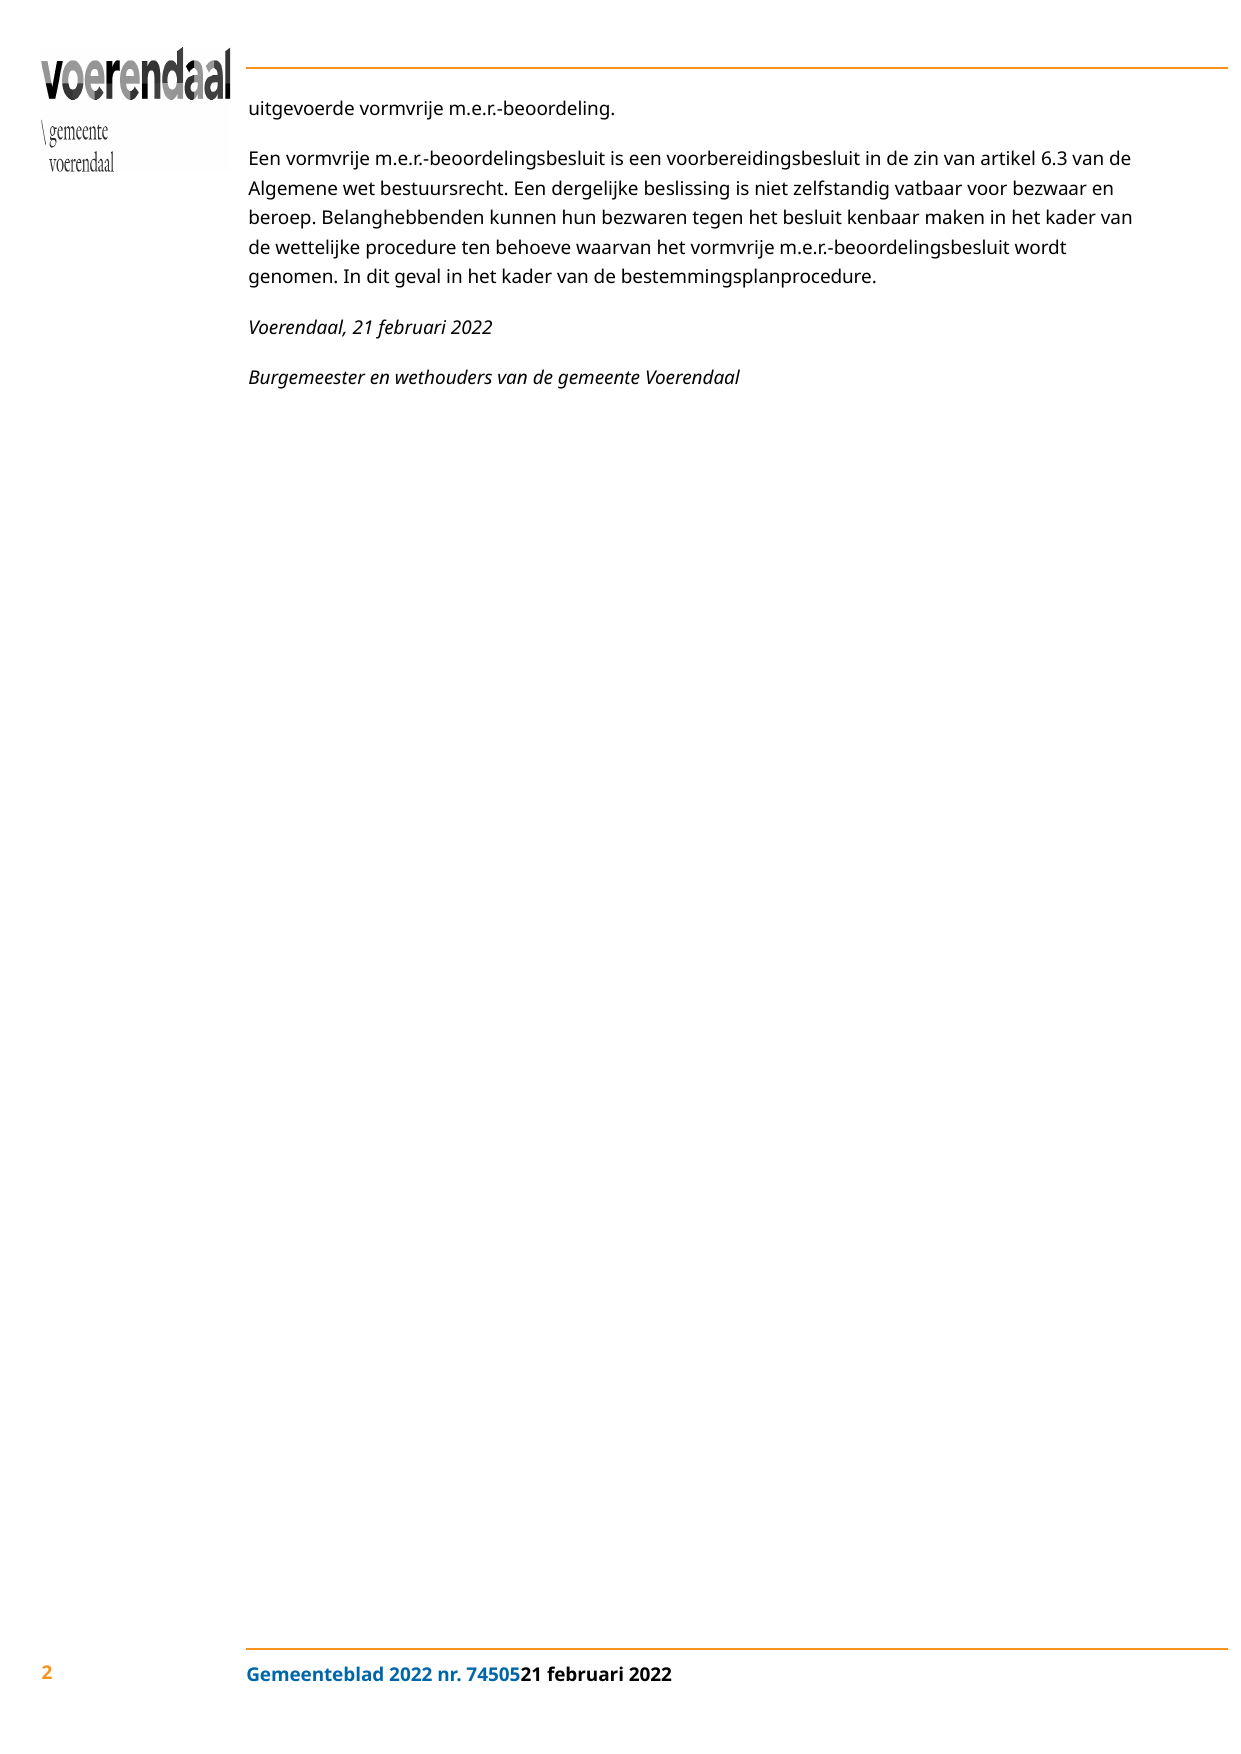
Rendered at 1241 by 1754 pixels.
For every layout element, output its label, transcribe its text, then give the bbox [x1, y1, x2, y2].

text Burgemeester en wethouders van de gemeente Voerendaal [248, 364, 1152, 390]
text Een vormvrije m.e.r.-beoordelingsbesluit is een voorbereidingsbesluit in de zin van artikel 6.3 van de Algemene wet bestuursrecht. Een dergelijke beslissing is niet zelfstandig vatbaar voor bezwaar en beroep. Belanghebbenden kunnen hun bezwaren tegen het besluit kenbaar maken in het kader van de wettelijke procedure ten behoeve waarvan het vormvrije m.e.r.-beoordelingsbesluit wordt genomen. In dit geval in het kader van de bestemmingsplanprocedure. [248, 145, 1152, 289]
text uitgevoerde vormvrije m.e.r.-beoordeling. [248, 95, 1152, 121]
text Voerendaal, 21 februari 2022 [248, 314, 1152, 340]
picture [41, 47, 231, 172]
